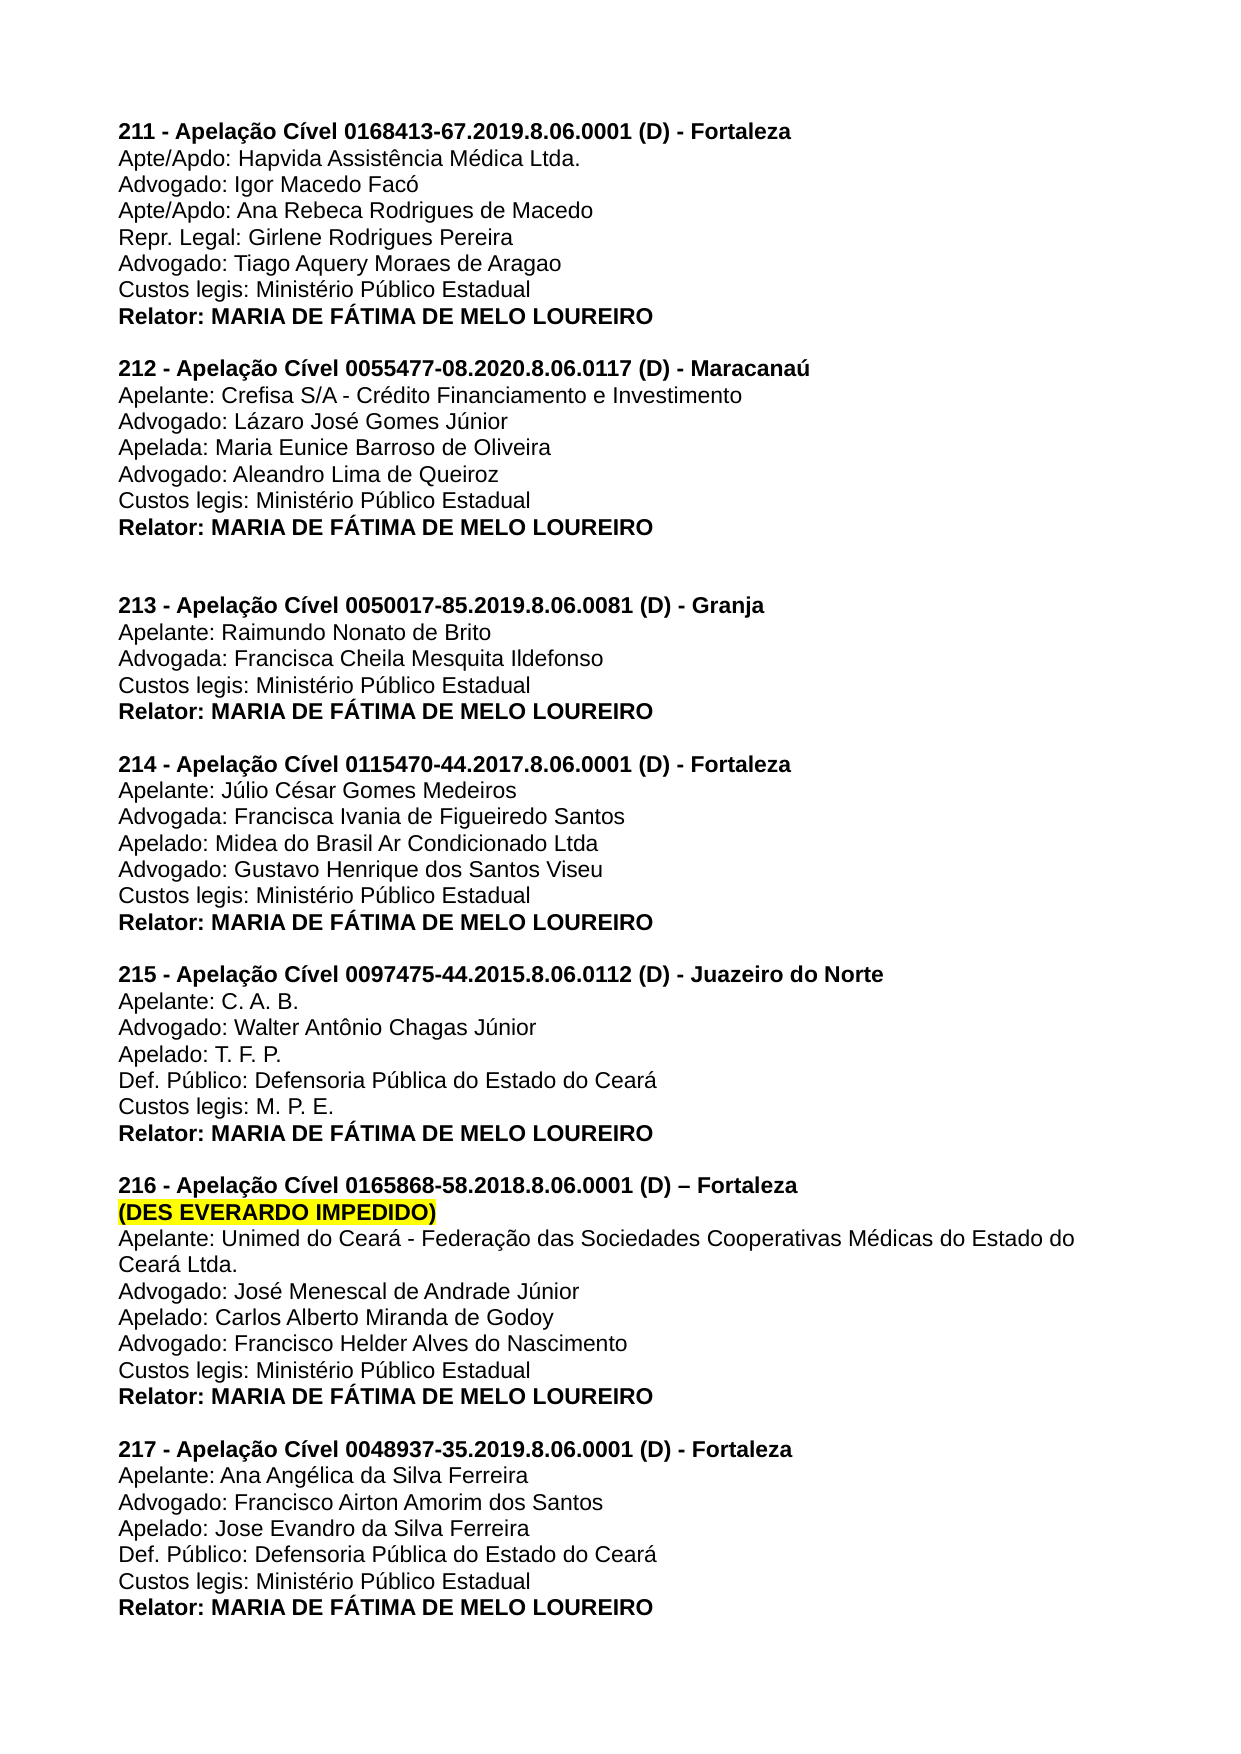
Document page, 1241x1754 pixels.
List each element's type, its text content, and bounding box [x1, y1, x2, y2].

text Repr. Legal: Girlene Rodrigues Pereira [118, 223, 1122, 250]
text Advogado: Igor Macedo Facó [118, 171, 1122, 197]
text 217 - Apelação Cível 0048937-35.2019.8.06.0001 (D) - Fortaleza [118, 1436, 1122, 1462]
text Apelado: Midea do Brasil Ar Condicionado Ltda [118, 830, 1122, 856]
text 212 - Apelação Cível 0055477-08.2020.8.06.0117 (D) - Maracanaú [118, 355, 1122, 382]
text Apelado: Jose Evandro da Silva Ferreira [118, 1515, 1122, 1541]
text Def. Público: Defensoria Pública do Estado do Ceará [118, 1541, 1122, 1568]
text Advogado: Tiago Aquery Moraes de Aragao [118, 250, 1122, 276]
text Advogada: Francisca Cheila Mesquita Ildefonso [118, 645, 1122, 672]
text Apelante: Raimundo Nonato de Brito [118, 619, 1122, 645]
text Advogado: Aleandro Lima de Queiroz [118, 461, 1122, 487]
text Custos legis: M. P. E. [118, 1093, 1122, 1119]
text Advogado: Walter Antônio Chagas Júnior [118, 1014, 1122, 1041]
text Custos legis: Ministério Público Estadual [118, 487, 1122, 513]
text 216 - Apelação Cível 0165868-58.2018.8.06.0001 (D) – Fortaleza [118, 1172, 1122, 1199]
text Relator: MARIA DE FÁTIMA DE MELO LOUREIRO [118, 1594, 1122, 1620]
text Apelado: Carlos Alberto Miranda de Godoy [118, 1304, 1122, 1330]
text Apelante: Júlio César Gomes Medeiros [118, 777, 1122, 803]
text Custos legis: Ministério Público Estadual [118, 276, 1122, 303]
text Relator: MARIA DE FÁTIMA DE MELO LOUREIRO [118, 1383, 1122, 1409]
text Advogado: José Menescal de Andrade Júnior [118, 1278, 1122, 1304]
text Advogado: Francisco Airton Amorim dos Santos [118, 1488, 1122, 1515]
text Apelada: Maria Eunice Barroso de Oliveira [118, 434, 1122, 461]
text Apelado: T. F. P. [118, 1041, 1122, 1067]
text Advogado: Francisco Helder Alves do Nascimento [118, 1330, 1122, 1357]
text Relator: MARIA DE FÁTIMA DE MELO LOUREIRO [118, 513, 1122, 540]
text Custos legis: Ministério Público Estadual [118, 882, 1122, 909]
text 214 - Apelação Cível 0115470-44.2017.8.06.0001 (D) - Fortaleza [118, 751, 1122, 777]
text Relator: MARIA DE FÁTIMA DE MELO LOUREIRO [118, 698, 1122, 724]
text Custos legis: Ministério Público Estadual [118, 672, 1122, 698]
text Relator: MARIA DE FÁTIMA DE MELO LOUREIRO [118, 303, 1122, 329]
text Apte/Apdo: Ana Rebeca Rodrigues de Macedo [118, 197, 1122, 223]
text Def. Público: Defensoria Pública do Estado do Ceará [118, 1067, 1122, 1093]
text Advogado: Lázaro José Gomes Júnior [118, 408, 1122, 434]
text Apte/Apdo: Hapvida Assistência Médica Ltda. [118, 144, 1122, 171]
text Custos legis: Ministério Público Estadual [118, 1357, 1122, 1383]
text 215 - Apelação Cível 0097475-44.2015.8.06.0112 (D) - Juazeiro do Norte [118, 961, 1122, 988]
text Apelante: Unimed do Ceará - Federação das Sociedades Cooperativas Médicas do Estado do Ceará Ltda. [118, 1225, 1122, 1278]
text Advogada: Francisca Ivania de Figueiredo Santos [118, 803, 1122, 830]
text (DES EVERARDO IMPEDIDO) [118, 1199, 1122, 1225]
text Relator: MARIA DE FÁTIMA DE MELO LOUREIRO [118, 1119, 1122, 1146]
text Apelante: C. A. B. [118, 988, 1122, 1014]
text Relator: MARIA DE FÁTIMA DE MELO LOUREIRO [118, 909, 1122, 935]
text Apelante: Crefisa S/A - Crédito Financiamento e Investimento [118, 382, 1122, 408]
text 213 - Apelação Cível 0050017-85.2019.8.06.0081 (D) - Granja [118, 592, 1122, 619]
text Advogado: Gustavo Henrique dos Santos Viseu [118, 856, 1122, 882]
text 211 - Apelação Cível 0168413-67.2019.8.06.0001 (D) - Fortaleza [118, 118, 1122, 144]
text Custos legis: Ministério Público Estadual [118, 1568, 1122, 1594]
text Apelante: Ana Angélica da Silva Ferreira [118, 1462, 1122, 1488]
